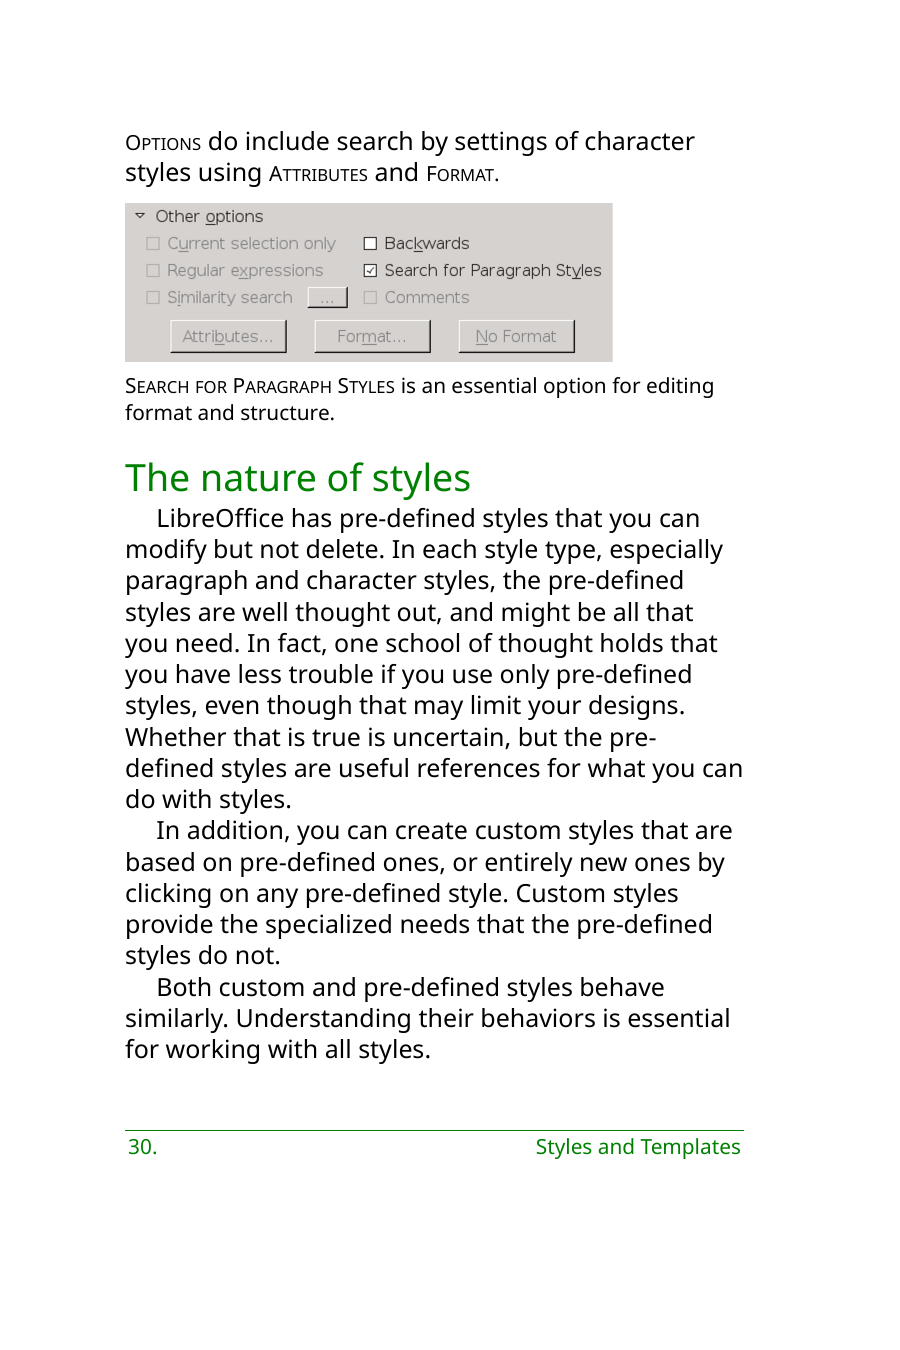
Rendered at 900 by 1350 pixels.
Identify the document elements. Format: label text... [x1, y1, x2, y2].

text Options do include search by settings of character styles using Attributes and Format. [125, 125, 744, 187]
text In addition, you can create custom styles that are based on pre-defined ones, or entirely new ones by clicking on any pre-defined style. Custom styles provide the specialized needs that the pre-defined styles do not. [125, 815, 744, 971]
picture [125, 203, 613, 362]
table_cell Search for Paragraph Styles is an essential option for editing format and structure. [125, 364, 744, 426]
subtitle The nature of styles [125, 451, 744, 502]
table_header [125, 203, 744, 364]
text Both custom and pre-defined styles behave similarly. Understanding their behaviors is essential for working with all styles. [125, 971, 744, 1065]
text LibreOffice has pre-defined styles that you can modify but not delete. In each style type, especially paragraph and character styles, the pre-defined styles are well thought out, and might be all that you need. In fact, one school of thought holds that you have less trouble if you use only pre-defined styles, even though that may limit your designs. Whether that is true is uncertain, but the pre-defined styles are useful references for what you can do with styles. [125, 502, 744, 815]
